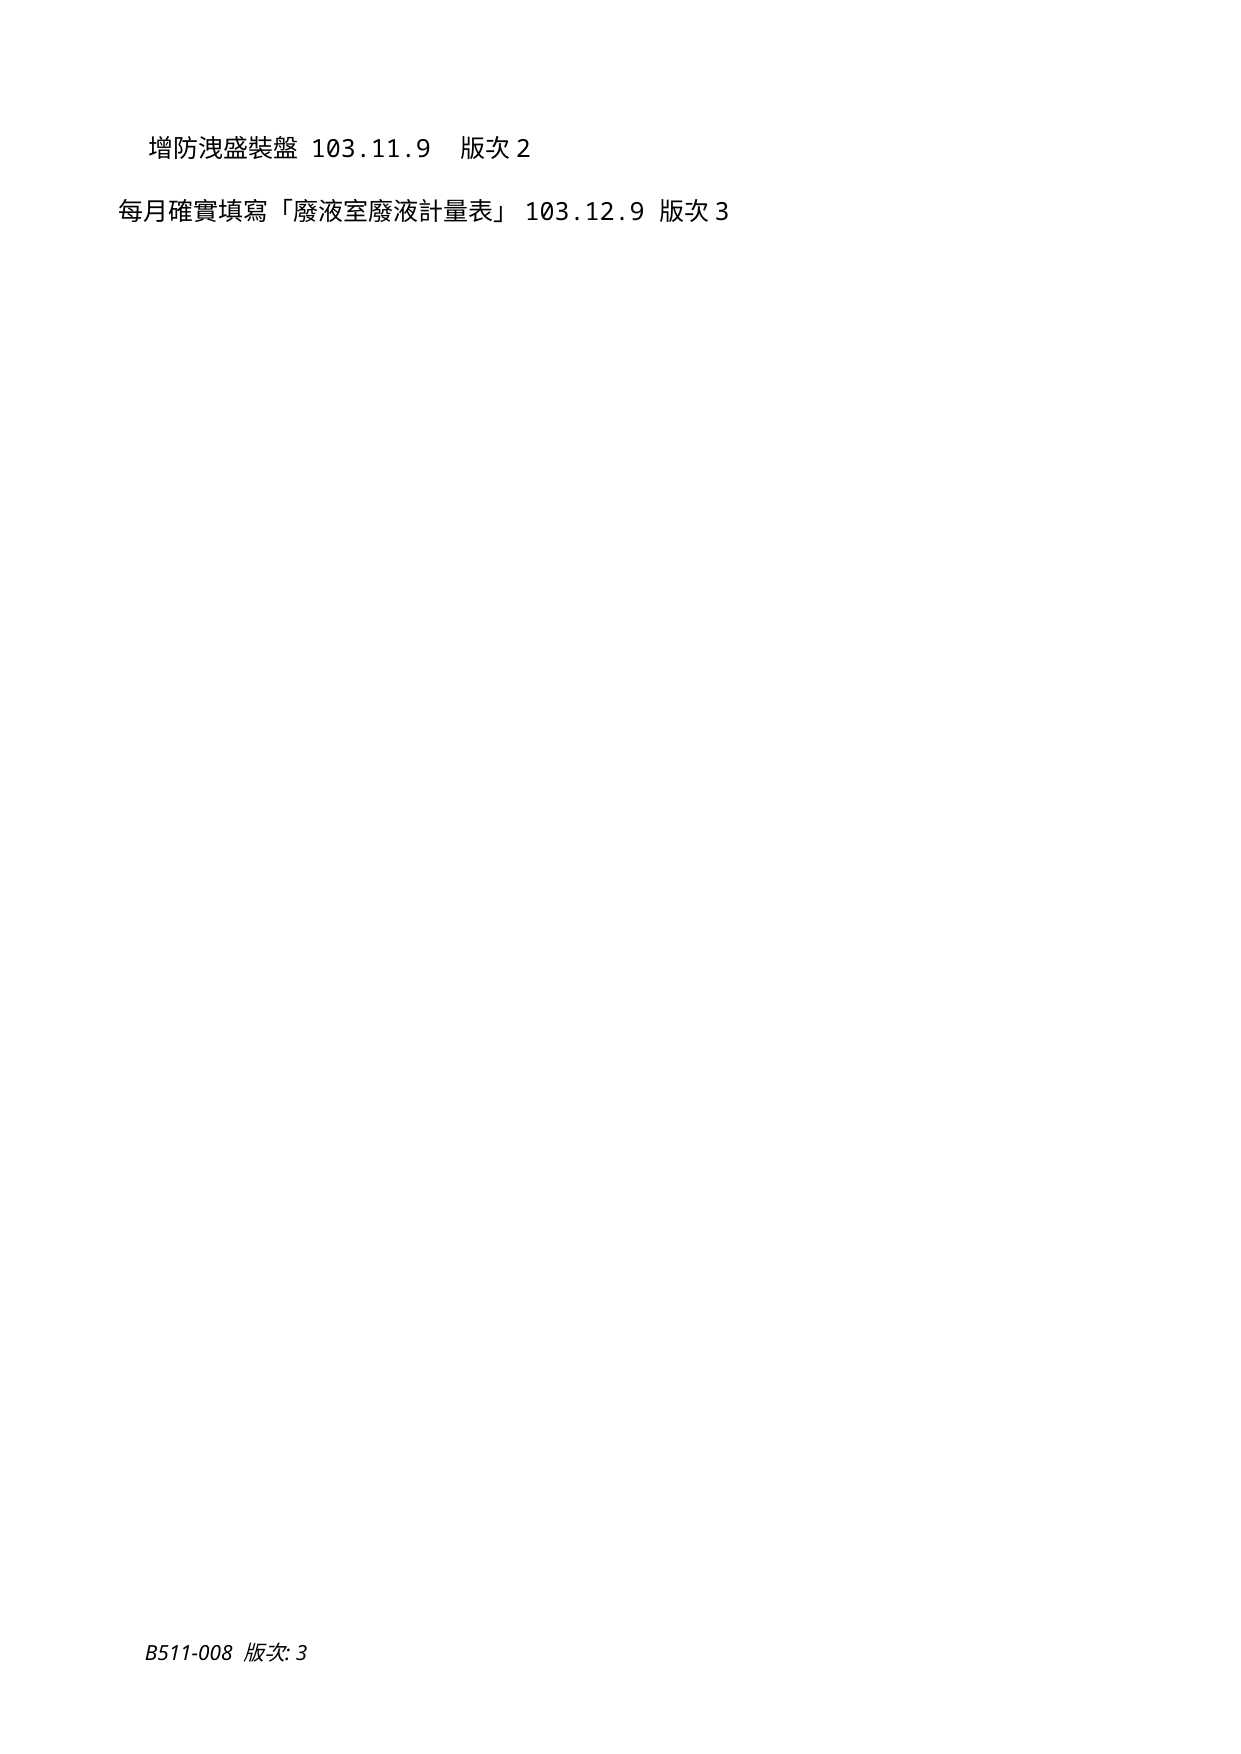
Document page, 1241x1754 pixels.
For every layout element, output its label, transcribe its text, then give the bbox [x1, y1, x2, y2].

text 增防洩盛裝盤 103.11.9 版次2 [118, 105, 1122, 168]
text 每月確實填寫「廢液室廢液計量表」 103.12.9 版次3 [118, 168, 1122, 230]
